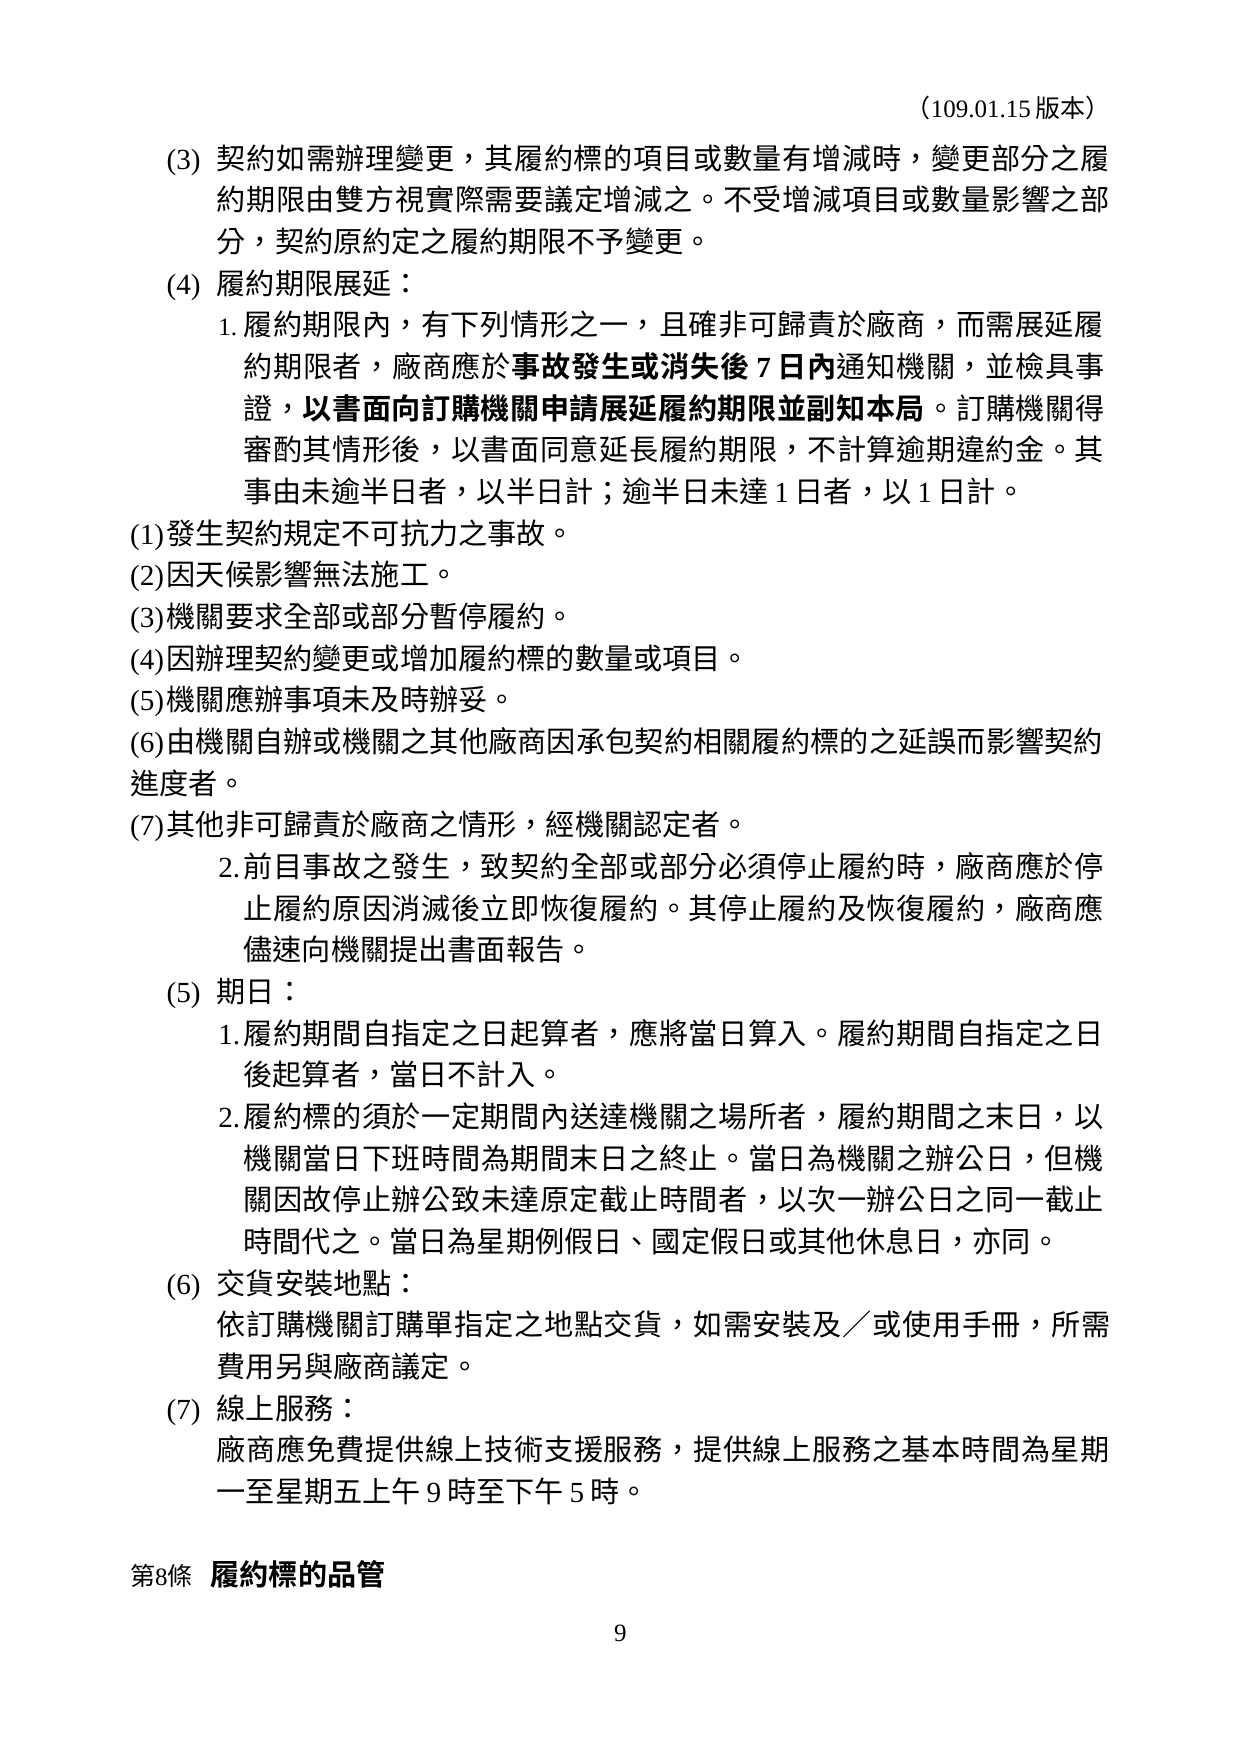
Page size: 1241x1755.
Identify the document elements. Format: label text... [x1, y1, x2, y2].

list 前目事故之發生，致契約全部或部分必須停止履約時，廠商應於停止履約原因消滅後立即恢復履約。其停止履約及恢復履約，廠商應儘速向機關提出書面報告。 [218, 844, 1104, 969]
list 機關要求全部或部分暫停履約。 [130, 594, 1104, 636]
list 因辦理契約變更或增加履約標的數量或項目。 [130, 636, 1104, 677]
list 因天候影響無法施工。 [130, 552, 1104, 594]
list 其他非可歸責於廠商之情形，經機關認定者。 [130, 802, 1104, 844]
list 履約期限內，有下列情形之一，且確非可歸責於廠商，而需展延履約期限者，廠商應於事故發生或消失後7日內通知機關，並檢具事證，以書面向訂購機關申請展延履約期限並副知本局。訂購機關得審酌其情形後，以書面同意延長履約期限，不計算逾期違約金。其事由未逾半日者，以半日計；逾半日未達1日者，以1日計。 [218, 302, 1104, 511]
list 機關應辦事項未及時辦妥。 [130, 677, 1104, 719]
list 期日： [166, 969, 1110, 1011]
list 線上服務： [166, 1386, 1110, 1427]
list 履約標的品管 [130, 1552, 1110, 1594]
list 契約如需辦理變更，其履約標的項目或數量有增減時，變更部分之履約期限由雙方視實際需要議定增減之。不受增減項目或數量影響之部分，契約原約定之履約期限不予變更。 [166, 136, 1110, 261]
list 履約期間自指定之日起算者，應將當日算入。履約期間自指定之日後起算者，當日不計入。 [218, 1011, 1104, 1094]
list 發生契約規定不可抗力之事故。 [130, 511, 1104, 552]
list 交貨安裝地點： [166, 1261, 1110, 1302]
list 由機關自辦或機關之其他廠商因承包契約相關履約標的之延誤而影響契約進度者。 [130, 719, 1104, 802]
text 廠商應免費提供線上技術支援服務，提供線上服務之基本時間為星期一至星期五上午9時至下午5時。 [216, 1427, 1110, 1511]
text 依訂購機關訂購單指定之地點交貨，如需安裝及／或使用手冊，所需費用另與廠商議定。 [216, 1302, 1110, 1386]
list 履約期限展延： [166, 261, 1110, 302]
list 履約標的須於一定期間內送達機關之場所者，履約期間之末日，以機關當日下班時間為期間末日之終止。當日為機關之辦公日，但機關因故停止辦公致未達原定截止時間者，以次一辦公日之同一截止時間代之。當日為星期例假日、國定假日或其他休息日，亦同。 [218, 1094, 1104, 1261]
